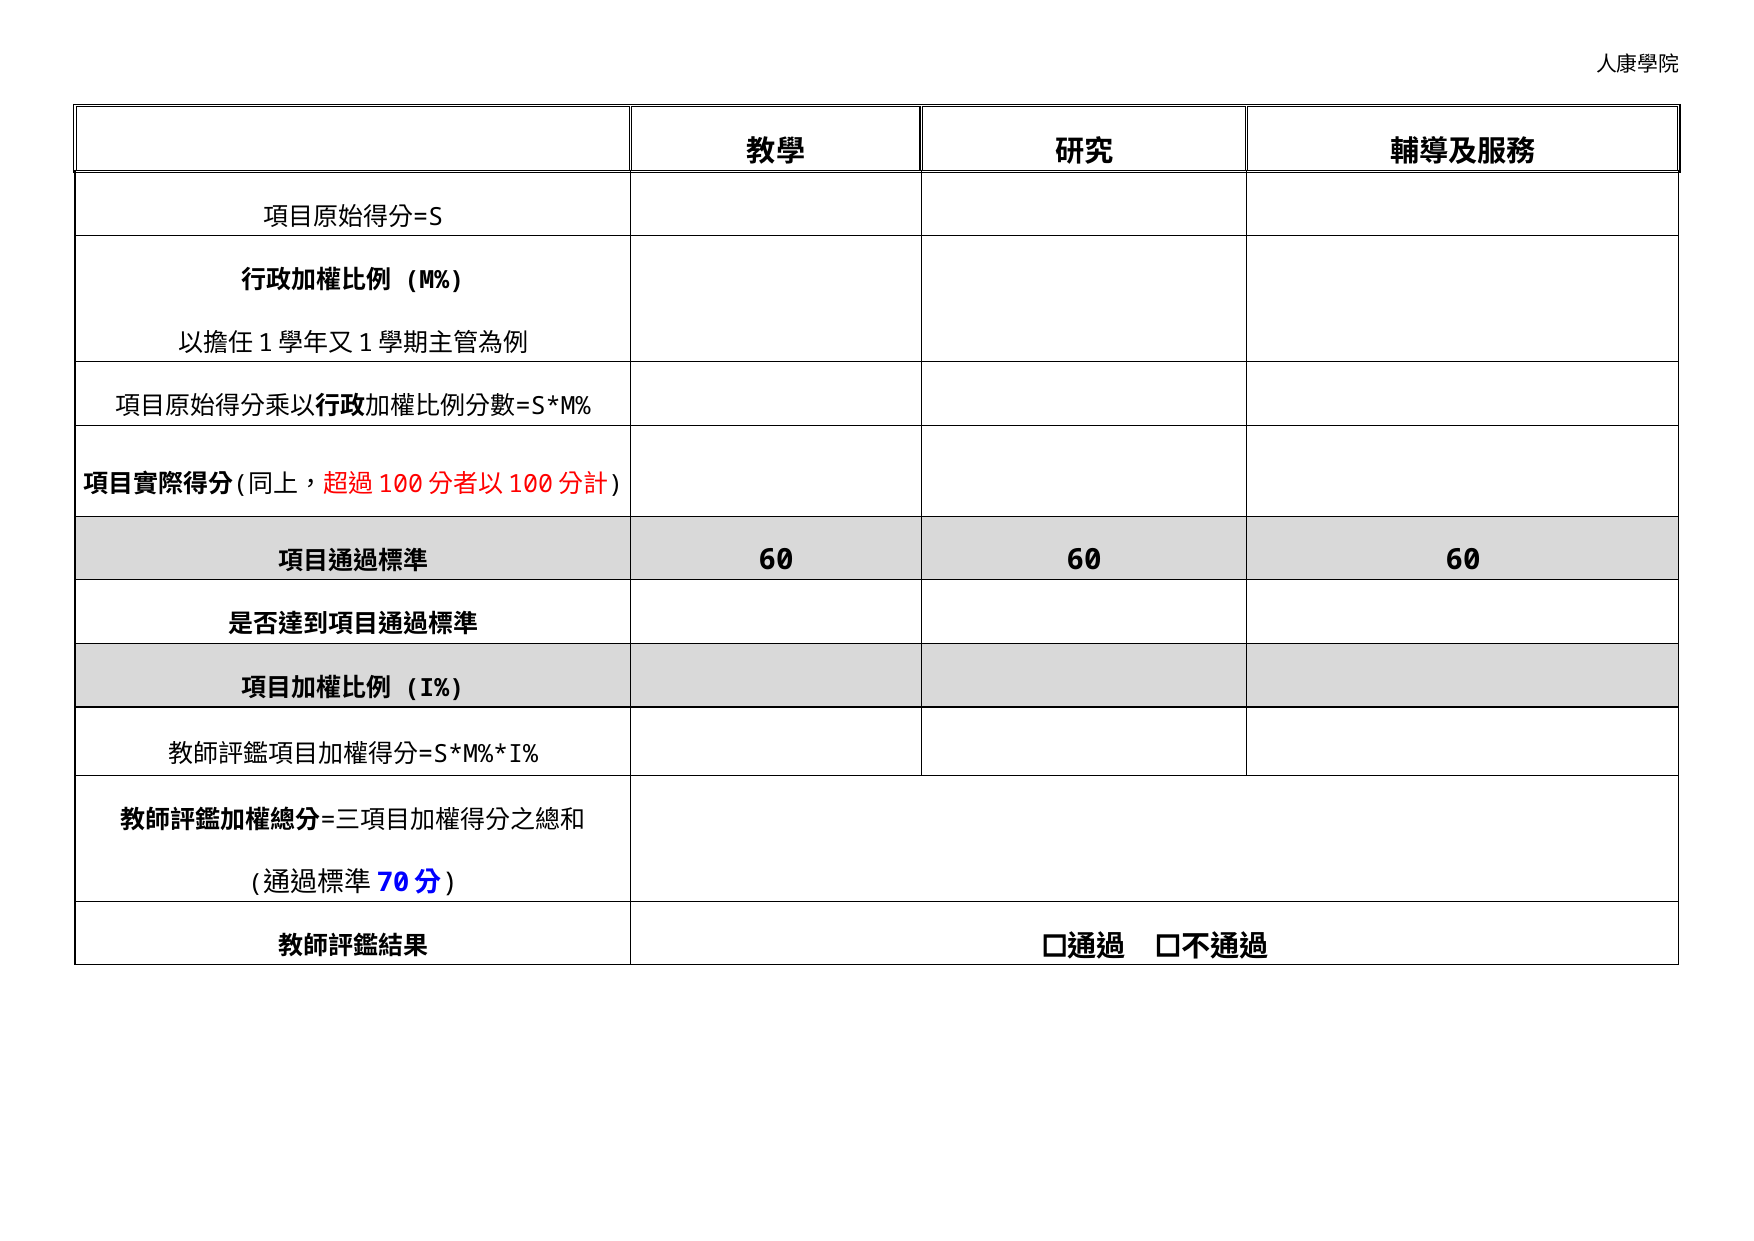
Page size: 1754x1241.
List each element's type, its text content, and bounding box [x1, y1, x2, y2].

table_cell 行政加權比例 (M%) 以擔任1學年又1學期主管為例 [76, 236, 630, 361]
table_cell [922, 426, 1246, 516]
table_cell [631, 236, 921, 361]
table_cell [922, 708, 1246, 774]
table_cell [1247, 362, 1678, 425]
table_cell 教師評鑑結果 [76, 902, 630, 964]
table_cell [922, 173, 1246, 235]
table_cell [1247, 173, 1678, 235]
table_cell [631, 173, 921, 235]
table_cell [922, 580, 1246, 643]
table_cell 項目原始得分乘以行政加權比例分數=S*M% [76, 362, 630, 425]
table_cell [631, 708, 921, 774]
table_cell [1247, 426, 1678, 516]
table_cell [1247, 236, 1678, 361]
table_cell [1247, 708, 1678, 774]
table_cell 60 [922, 517, 1246, 579]
table_cell 項目原始得分=S [76, 173, 630, 235]
table_cell [631, 426, 921, 516]
table_header 研究 [923, 107, 1245, 169]
table_cell 通過 不通過 [631, 902, 1678, 964]
table_cell 是否達到項目通過標準 [76, 580, 630, 643]
table_cell 項目實際得分(同上，超過100分者以100分計) [76, 426, 630, 516]
table_cell [1247, 644, 1678, 706]
table_cell [631, 644, 921, 706]
table_cell 教師評鑑加權總分=三項目加權得分之總和 (通過標準70分) [76, 776, 630, 901]
table_cell 60 [631, 517, 921, 579]
table_cell [631, 776, 1678, 901]
table_cell [922, 644, 1246, 706]
table_cell 60 [1247, 517, 1678, 579]
table_cell 項目加權比例 (I%) [76, 644, 630, 706]
table_cell 項目通過標準 [76, 517, 630, 579]
table_cell [631, 580, 921, 643]
table_header [77, 107, 629, 169]
table_cell [631, 362, 921, 425]
table_header 輔導及服務 [1248, 107, 1677, 169]
table_cell [922, 362, 1246, 425]
table_cell [922, 236, 1246, 361]
table_cell 教師評鑑項目加權得分=S*M%*I% [76, 708, 630, 774]
table_cell [1247, 580, 1678, 643]
table_header 教學 [632, 107, 919, 169]
